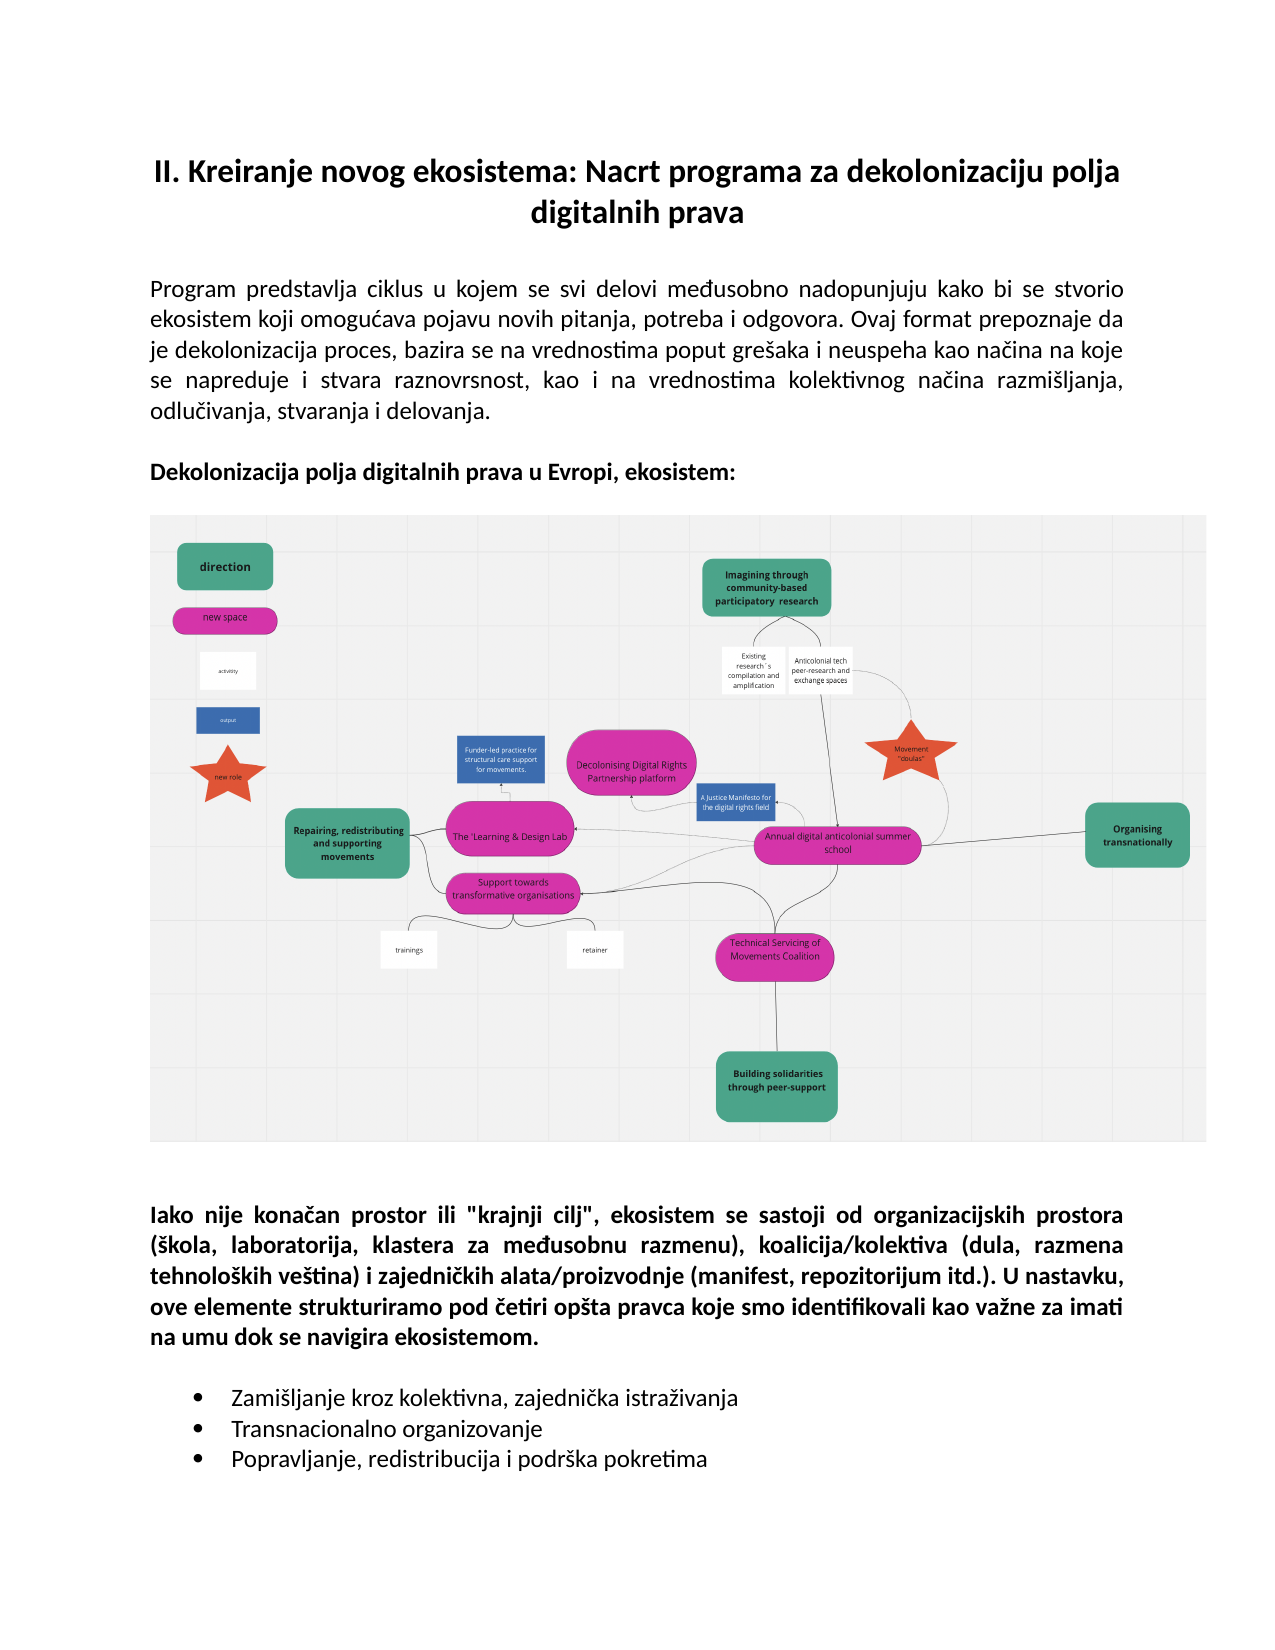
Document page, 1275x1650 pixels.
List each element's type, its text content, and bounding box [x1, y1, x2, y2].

text Dekolonizacija polja digitalnih prava u Evropi, ekosistem: [150, 456, 1125, 486]
text Iako nije konačan prostor ili "krajnji cilj", ekosistem se sastoji od organizacijskih prostora (škola, laboratorija, klastera za međusobnu razmenu), koalicija/kolektiva (dula, razmena tehnoloških veština) i zajedničkih alata/proizvodnje (manifest, repozitorijum itd.). U nastavku, ove elemente strukturiramo pod četiri opšta pravca koje smo identifikovali kao važne za imati na umu dok se navigira ekosistemom. [150, 1199, 1125, 1352]
list Popravljanje, redistribucija i podrška pokretima [194, 1443, 1125, 1474]
list Zamišljanje kroz kolektivna, zajednička istraživanja [194, 1382, 1125, 1413]
subtitle II. Kreiranje novog ekosistema: Nacrt programa za dekolonizaciju polja digitalnih prava [150, 150, 1125, 231]
text Program predstavlja ciklus u kojem se svi delovi međusobno nadopunjuju kako bi se stvorio ekosistem koji omogućava pojavu novih pitanja, potreba i odgovora. Ovaj format prepoznaje da je dekolonizacija proces, bazira se na vrednostima poput grešaka i neuspeha kao načina na koje se napreduje i stvara raznovrsnost, kao i na vrednostima kolektivnog načina razmišljanja, odlučivanja, stvaranja i delovanja. [150, 273, 1125, 425]
list Transnacionalno organizovanje [194, 1413, 1125, 1443]
picture [150, 515, 1206, 1142]
